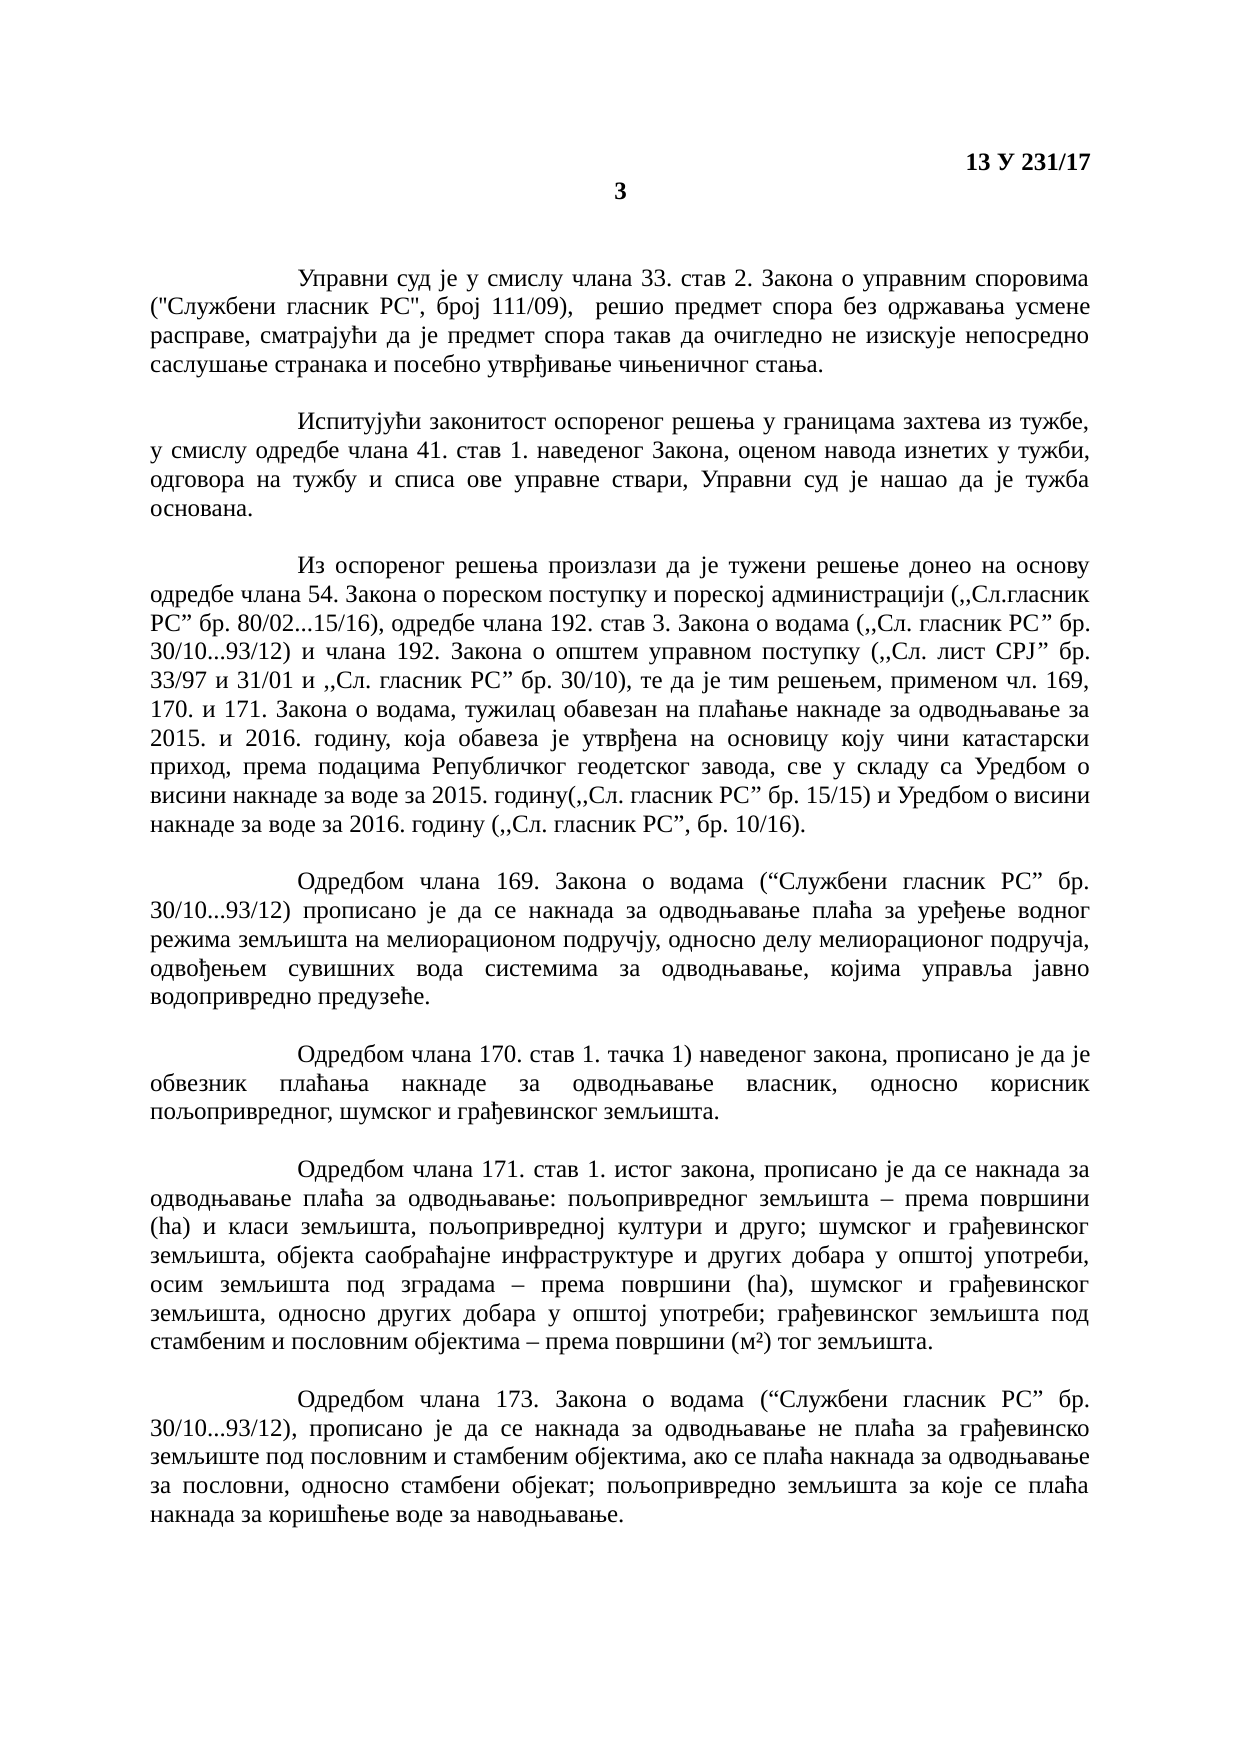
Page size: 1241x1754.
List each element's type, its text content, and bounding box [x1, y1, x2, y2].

text Одредбом члана 171. став 1. истог закона, прописано је да се накнада за одводњавање плаћа за одводњавање: пољопривредног земљишта – према површини (ha) и класи земљишта, пољопривредној култури и друго; шумског и грађевинског земљишта, објекта саобраћајне инфраструктуре и других добара у општој употреби, осим земљишта под зградама – према површини (ha), шумског и грађевинског земљишта, односно других добара у општој употреби; грађевинског земљишта под стамбеним и пословним објектима – према површини (м²) тог земљишта. [150, 1154, 1091, 1355]
text Из оспореног решења произлази да је тужени решење донео на основу одредбе члана 54. Закона о пореском поступку и пореској администрацији (,,Сл.гласник РС” бр. 80/02...15/16), одредбе члана 192. став 3. Закона о водама (,,Сл. гласник РС” бр. 30/10...93/12) и члана 192. Закона о општем управном поступку (,,Сл. лист СРЈ” бр. 33/97 и 31/01 и ,,Сл. гласник РС” бр. 30/10), те да је тим решењем, применом чл. 169, 170. и 171. Закона о водама, тужилац обавезан на плаћање накнаде за одводњавање за 2015. и 2016. годину, која обавеза је утврђена на основицу коју чини катастарски приход, према подацима Републичког геодетског завода, све у складу са Уредбом о висини накнаде за воде за 2015. годину(,,Сл. гласник РС” бр. 15/15) и Уредбом о висини накнаде за воде за 2016. годину (,,Сл. гласник РС”, бр. 10/16). [150, 550, 1091, 838]
text Одредбом члана 173. Закона о водама (“Службени гласник РС” бр. 30/10...93/12), прописано је да се накнада за одводњавање не плаћа за грађевинско земљиште под пословним и стамбеним објектима, ако се плаћа накнада за одводњавање за пословни, односно стамбени објекат; пољопривредно земљишта за које се плаћа накнада за коришћење воде за наводњавање. [150, 1384, 1091, 1528]
text Одредбом члана 170. став 1. тачка 1) наведеног закона, прописано је да је обвезник плаћања накнаде за одводњавање власник, односно корисник пољопривредног, шумског и грађевинског земљишта. [150, 1039, 1091, 1125]
text Испитујући законитост оспореног решења у границама захтева из тужбе, у смислу одредбе члана 41. став 1. наведеног Закона, оценом навода изнетих у тужби, одговора на тужбу и списа ове управне ствари, Управни суд је нашао да је тужба основана. [150, 406, 1091, 521]
text Одредбом члана 169. Закона о водама (“Службени гласник РС” бр. 30/10...93/12) прописано је да се накнада за одводњавање плаћа за уређење водног режима земљишта на мелиорационом подручју, односно делу мелиорационог подручја, одвођењем сувишних вода системима за одводњавање, којима управља јавно водопривредно предузеће. [150, 866, 1091, 1010]
text Управни суд је у смислу члана 33. став 2. Закона о управним споровима (''Службени гласник РС'', број 111/09), решио предмет спора без одржавања усмене расправе, сматрајући да је предмет спора такав да очигледно не изискује непосредно саслушање странака и посебно утврђивање чињеничног стања. [150, 263, 1091, 378]
